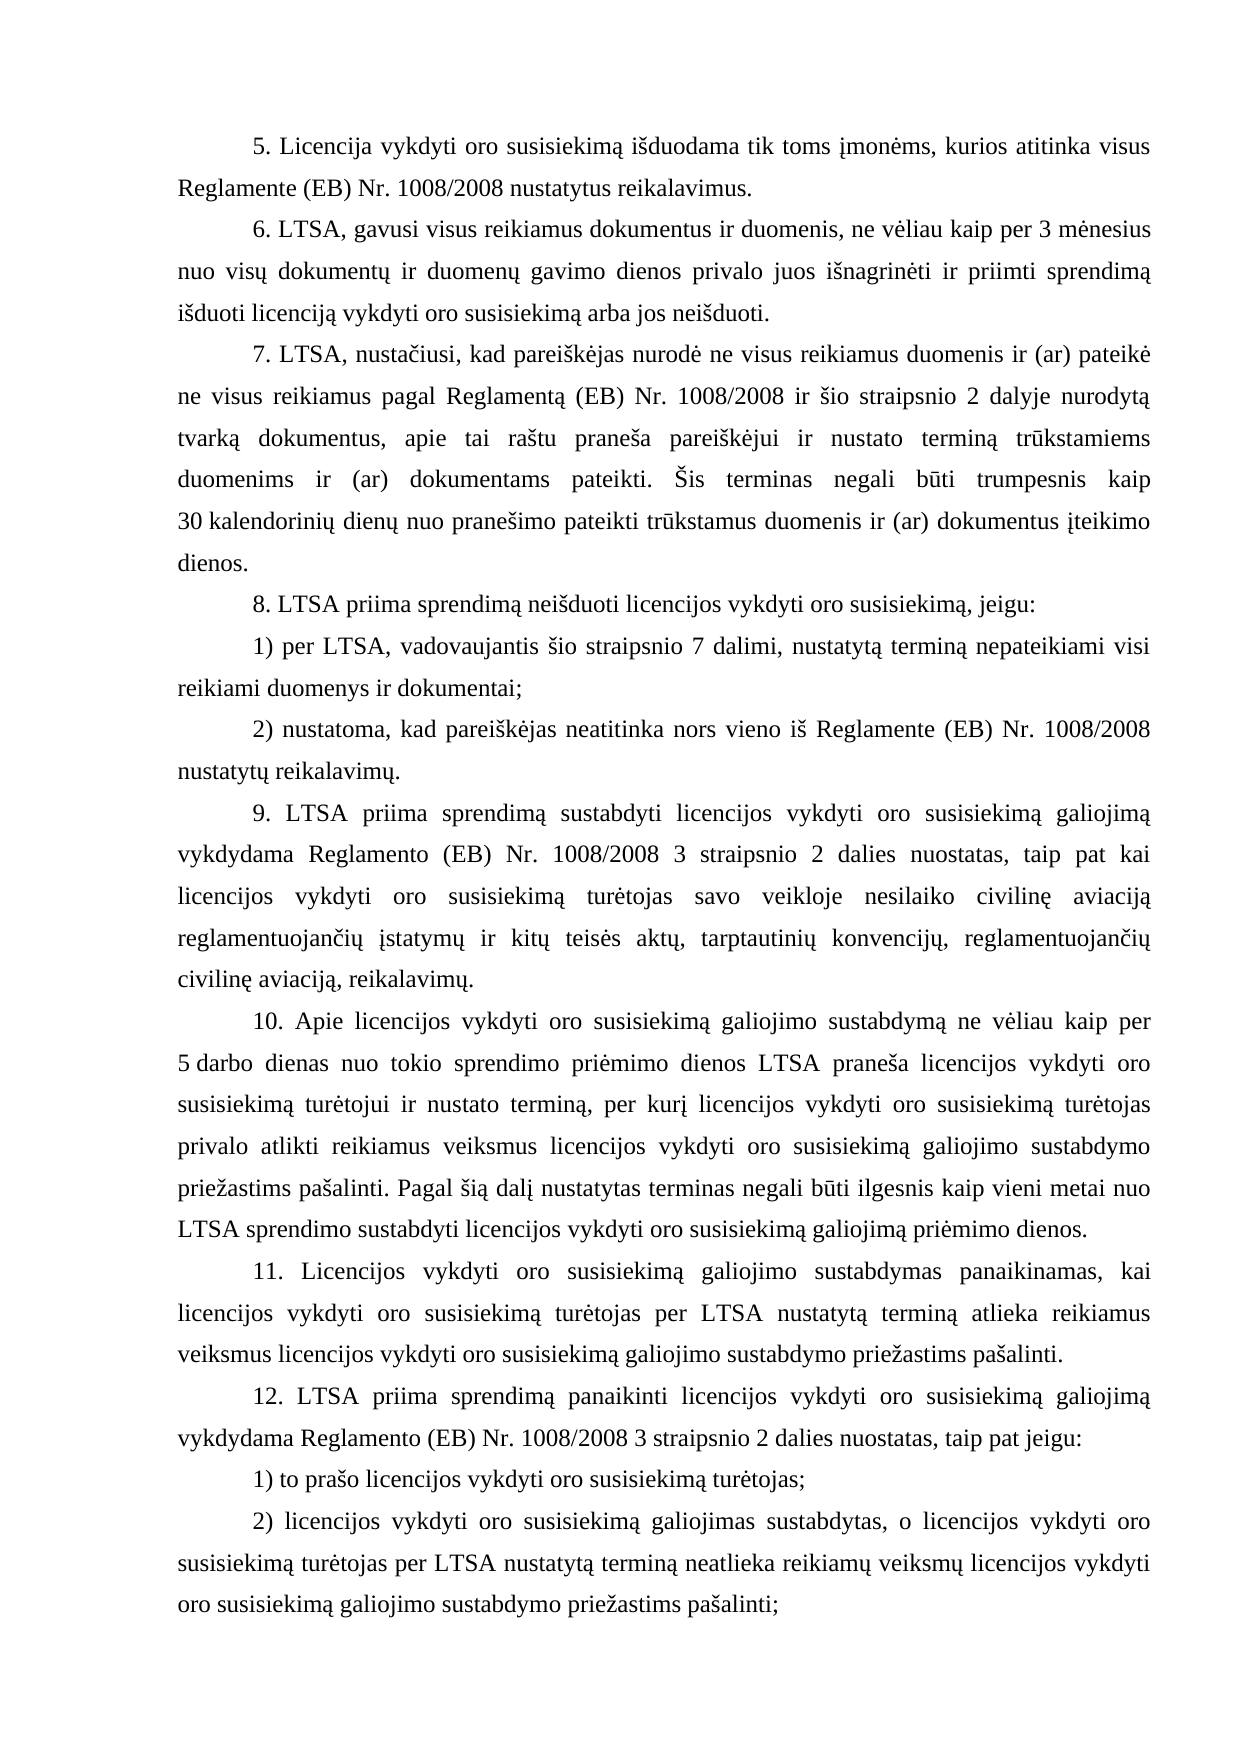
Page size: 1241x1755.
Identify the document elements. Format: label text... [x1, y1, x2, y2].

text 1) to prašo licencijos vykdyti oro susisiekimą turėtojas; [177, 1451, 1152, 1493]
text 9. LTSA priima sprendimą sustabdyti licencijos vykdyti oro susisiekimą galiojimą vykdydama Reglamento (EB) Nr. 1008/2008 3 straipsnio 2 dalies nuostatas, taip pat kai licencijos vykdyti oro susisiekimą turėtojas savo veikloje nesilaiko civilinę aviaciją reglamentuojančių įstatymų ir kitų teisės aktų, tarptautinių konvencijų, reglamentuojančių civilinę aviaciją, reikalavimų. [177, 785, 1152, 993]
text 5. Licencija vykdyti oro susisiekimą išduodama tik toms įmonėms, kurios atitinka visus Reglamente (EB) Nr. 1008/2008 nustatytus reikalavimus. [177, 118, 1152, 201]
text 8. LTSA priima sprendimą neišduoti licencijos vykdyti oro susisiekimą, jeigu: [177, 576, 1152, 618]
text 6. LTSA, gavusi visus reikiamus dokumentus ir duomenis, ne vėliau kaip per 3 mėnesius nuo visų dokumentų ir duomenų gavimo dienos privalo juos išnagrinėti ir priimti sprendimą išduoti licenciją vykdyti oro susisiekimą arba jos neišduoti. [177, 201, 1152, 326]
text 11. Licencijos vykdyti oro susisiekimą galiojimo sustabdymas panaikinamas, kai licencijos vykdyti oro susisiekimą turėtojas per LTSA nustatytą terminą atlieka reikiamus veiksmus licencijos vykdyti oro susisiekimą galiojimo sustabdymo priežastims pašalinti. [177, 1243, 1152, 1368]
text 1) per LTSA, vadovaujantis šio straipsnio 7 dalimi, nustatytą terminą nepateikiami visi reikiami duomenys ir dokumentai; [177, 618, 1152, 701]
text 7. LTSA, nustačiusi, kad pareiškėjas nurodė ne visus reikiamus duomenis ir (ar) pateikė ne visus reikiamus pagal Reglamentą (EB) Nr. 1008/2008 ir šio straipsnio 2 dalyje nurodytą tvarką dokumentus, apie tai raštu praneša pareiškėjui ir nustato terminą trūkstamiems duomenims ir (ar) dokumentams pateikti. Šis terminas negali būti trumpesnis kaip 30 kalendorinių dienų nuo pranešimo pateikti trūkstamus duomenis ir (ar) dokumentus įteikimo dienos. [177, 326, 1152, 576]
text 2) licencijos vykdyti oro susisiekimą galiojimas sustabdytas, o licencijos vykdyti oro susisiekimą turėtojas per LTSA nustatytą terminą neatlieka reikiamų veiksmų licencijos vykdyti oro susisiekimą galiojimo sustabdymo priežastims pašalinti; [177, 1493, 1152, 1618]
text 2) nustatoma, kad pareiškėjas neatitinka nors vieno iš Reglamente (EB) Nr. 1008/2008 nustatytų reikalavimų. [177, 701, 1152, 785]
text 12. LTSA priima sprendimą panaikinti licencijos vykdyti oro susisiekimą galiojimą vykdydama Reglamento (EB) Nr. 1008/2008 3 straipsnio 2 dalies nuostatas, taip pat jeigu: [177, 1368, 1152, 1451]
text 10. Apie licencijos vykdyti oro susisiekimą galiojimo sustabdymą ne vėliau kaip per 5 darbo dienas nuo tokio sprendimo priėmimo dienos LTSA praneša licencijos vykdyti oro susisiekimą turėtojui ir nustato terminą, per kurį licencijos vykdyti oro susisiekimą turėtojas privalo atlikti reikiamus veiksmus licencijos vykdyti oro susisiekimą galiojimo sustabdymo priežastims pašalinti. Pagal šią dalį nustatytas terminas negali būti ilgesnis kaip vieni metai nuo LTSA sprendimo sustabdyti licencijos vykdyti oro susisiekimą galiojimą priėmimo dienos. [177, 993, 1152, 1243]
